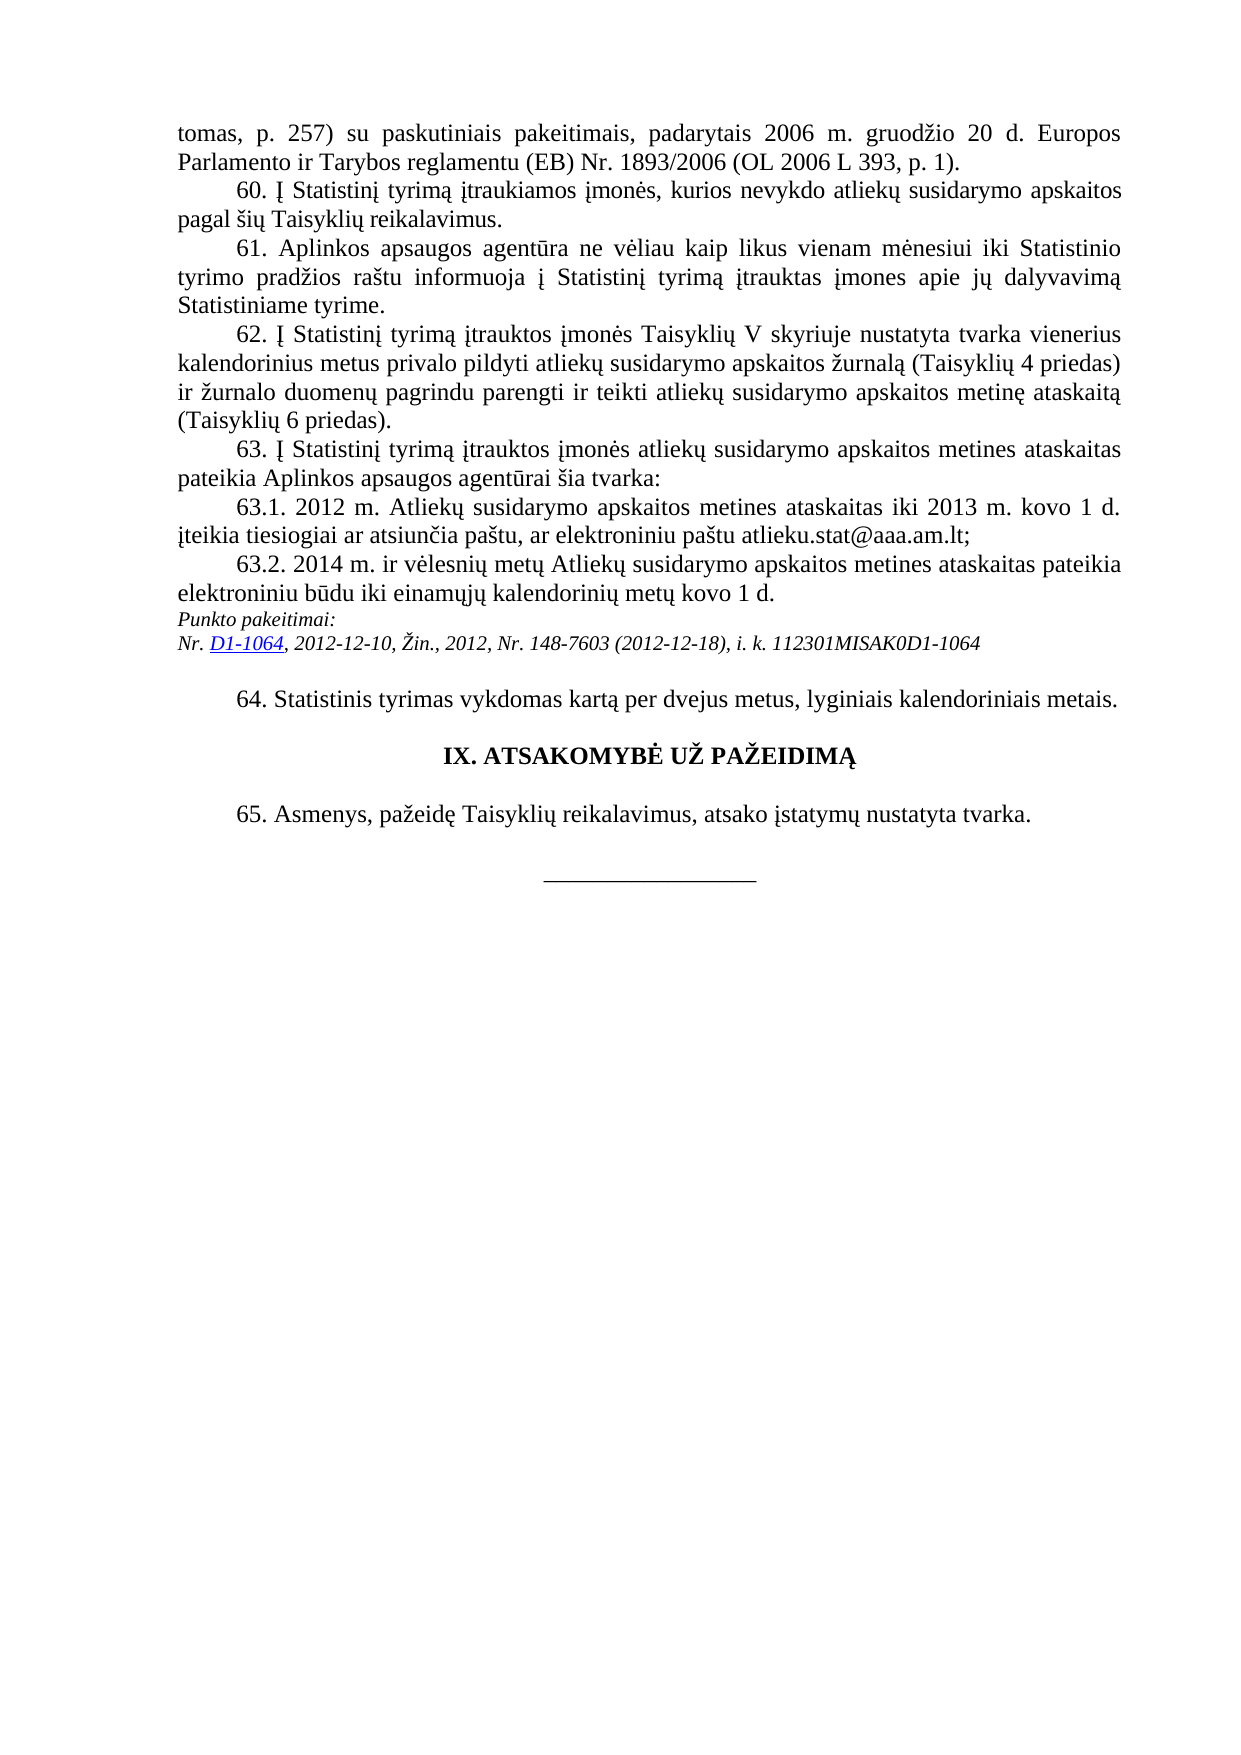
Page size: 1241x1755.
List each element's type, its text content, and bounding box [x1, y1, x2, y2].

text 65. Asmenys, pažeidę Taisyklių reikalavimus, atsako įstatymų nustatyta tvarka. [177, 799, 1122, 827]
text IX. ATSAKOMYBĖ UŽ PAŽEIDIMĄ [177, 741, 1122, 770]
text tomas, p. 257) su paskutiniais pakeitimais, padarytais 2006 m. gruodžio 20 d. Europos Parlamento ir Tarybos reglamentu (EB) Nr. 1893/2006 (OL 2006 L 393, p. 1). [177, 118, 1122, 176]
text 62. Į Statistinį tyrimą įtrauktos įmonės Taisyklių V skyriuje nustatyta tvarka vienerius kalendorinius metus privalo pildyti atliekų susidarymo apskaitos žurnalą (Taisyklių 4 priedas) ir žurnalo duomenų pagrindu parengti ir teikti atliekų susidarymo apskaitos metinę ataskaitą (Taisyklių 6 priedas). [177, 319, 1122, 434]
text 63. Į Statistinį tyrimą įtrauktos įmonės atliekų susidarymo apskaitos metines ataskaitas pateikia Aplinkos apsaugos agentūrai šia tvarka: [177, 434, 1122, 492]
text _________________ [177, 856, 1122, 885]
text 60. Į Statistinį tyrimą įtraukiamos įmonės, kurios nevykdo atliekų susidarymo apskaitos pagal šių Taisyklių reikalavimus. [177, 176, 1122, 233]
text 64. Statistinis tyrimas vykdomas kartą per dvejus metus, lyginiais kalendoriniais metais. [177, 684, 1122, 712]
text 63.2. 2014 m. ir vėlesnių metų Atliekų susidarymo apskaitos metines ataskaitas pateikia elektroniniu būdu iki einamųjų kalendorinių metų kovo 1 d. [177, 549, 1122, 607]
text Nr. D1-1064, 2012-12-10, Žin., 2012, Nr. 148-7603 (2012-12-18), i. k. 112301MISAK0D1-1064 [177, 631, 1122, 655]
text 61. Aplinkos apsaugos agentūra ne vėliau kaip likus vienam mėnesiui iki Statistinio tyrimo pradžios raštu informuoja į Statistinį tyrimą įtrauktas įmones apie jų dalyvavimą Statistiniame tyrime. [177, 233, 1122, 319]
text 63.1. 2012 m. Atliekų susidarymo apskaitos metines ataskaitas iki 2013 m. kovo 1 d. įteikia tiesiogiai ar atsiunčia paštu, ar elektroniniu paštu atlieku.stat@aaa.am.lt; [177, 492, 1122, 549]
text Punkto pakeitimai: [177, 607, 1122, 631]
